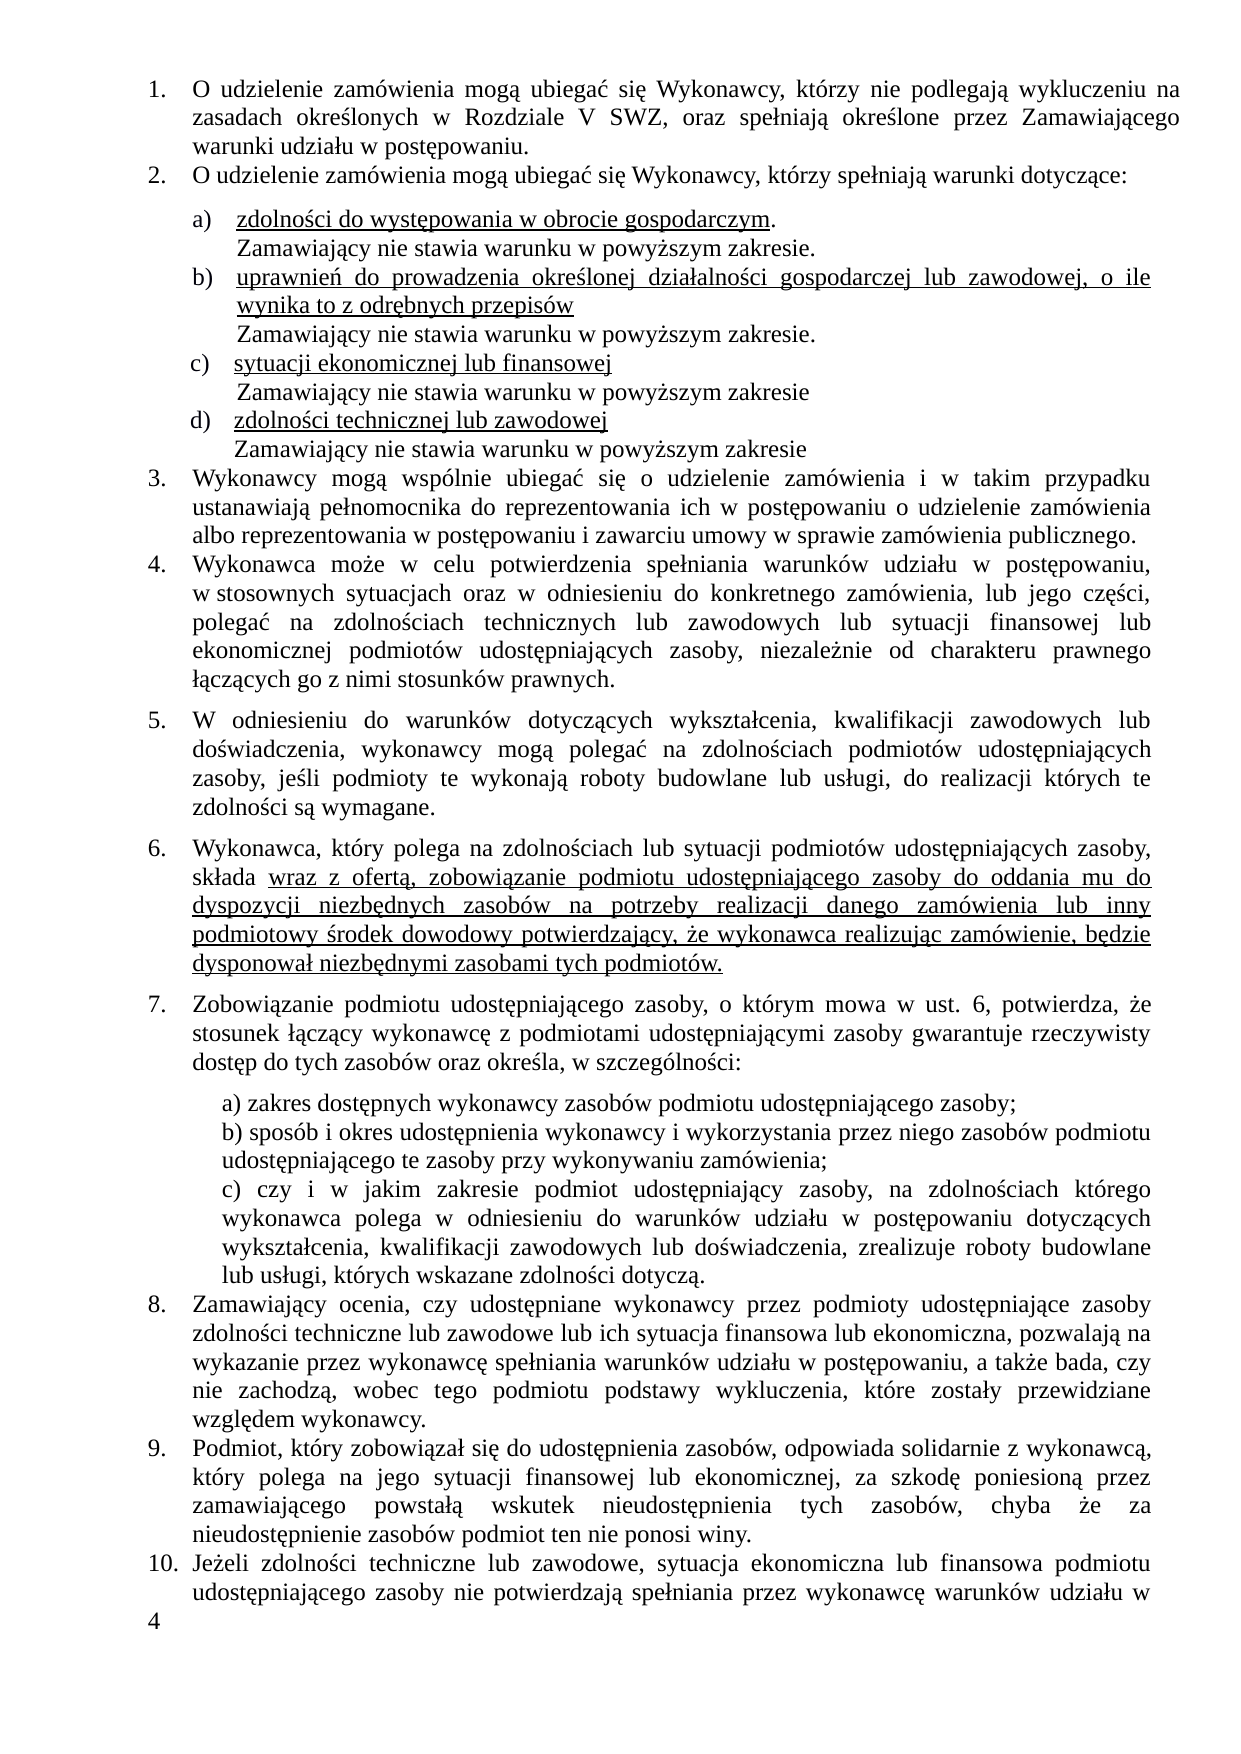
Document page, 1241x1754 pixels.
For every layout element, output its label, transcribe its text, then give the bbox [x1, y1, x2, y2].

list Jeżeli zdolności techniczne lub zawodowe, sytuacja ekonomiczna lub finansowa podmiotu udostępniającego zasoby nie potwierdzają spełniania przez wykonawcę warunków udziału w [148, 1548, 1152, 1605]
list zdolności do występowania w obrocie gospodarczym. [192, 204, 1152, 233]
list sytuacji ekonomicznej lub finansowej [190, 348, 1152, 377]
list O udzielenie zamówienia mogą ubiegać się Wykonawcy, którzy spełniają warunki dotyczące: [148, 160, 1152, 189]
list a) zakres dostępnych wykonawcy zasobów podmiotu udostępniającego zasoby; [222, 1088, 1152, 1117]
list Zamawiający nie stawia warunku w powyższym zakresie [227, 434, 1152, 463]
list b) sposób i okres udostępnienia wykonawcy i wykorzystania przez niego zasobów podmiotu udostępniającego te zasoby przy wykonywaniu zamówienia; [222, 1117, 1152, 1174]
list uprawnień do prowadzenia określonej działalności gospodarczej lub zawodowej, o ile wynika to z odrębnych przepisów [192, 262, 1152, 319]
list Zobowiązanie podmiotu udostępniającego zasoby, o którym mowa w ust. 6, potwierdza, że stosunek łączący wykonawcę z podmiotami udostępniającymi zasoby gwarantuje rzeczywisty dostęp do tych zasobów oraz określa, w szczególności: [148, 989, 1152, 1075]
list O udzielenie zamówienia mogą ubiegać się Wykonawcy, którzy nie podlegają wykluczeniu na zasadach określonych w Rozdziale V SWZ, oraz spełniają określone przez Zamawiającego warunki udziału w postępowaniu. [148, 74, 1181, 160]
list W odniesieniu do warunków dotyczących wykształcenia, kwalifikacji zawodowych lub doświadczenia, wykonawcy mogą polegać na zdolnościach podmiotów udostępniających zasoby, jeśli podmioty te wykonają roboty budowlane lub usługi, do realizacji których te zdolności są wymagane. [148, 705, 1152, 820]
list Podmiot, który zobowiązał się do udostępnienia zasobów, odpowiada solidarnie z wykonawcą, który polega na jego sytuacji finansowej lub ekonomicznej, za szkodę poniesioną przez zamawiającego powstałą wskutek nieudostępnienia tych zasobów, chyba że za nieudostępnienie zasobów podmiot ten nie ponosi winy. [148, 1433, 1152, 1548]
list Wykonawca może w celu potwierdzenia spełniania warunków udziału w postępowaniu, w stosownych sytuacjach oraz w odniesieniu do konkretnego zamówienia, lub jego części, polegać na zdolnościach technicznych lub zawodowych lub sytuacji finansowej lub ekonomicznej podmiotów udostępniających zasoby, niezależnie od charakteru prawnego łączących go z nimi stosunków prawnych. [148, 549, 1152, 693]
list Zamawiający ocenia, czy udostępniane wykonawcy przez podmioty udostępniające zasoby zdolności techniczne lub zawodowe lub ich sytuacja finansowa lub ekonomiczna, pozwalają na wykazanie przez wykonawcę spełniania warunków udziału w postępowaniu, a także bada, czy nie zachodzą, wobec tego podmiotu podstawy wykluczenia, które zostały przewidziane względem wykonawcy. [148, 1289, 1152, 1433]
list Wykonawcy mogą wspólnie ubiegać się o udzielenie zamówienia i w takim przypadku ustanawiają pełnomocnika do reprezentowania ich w postępowaniu o udzielenie zamówienia albo reprezentowania w postępowaniu i zawarciu umowy w sprawie zamówienia publicznego. [148, 463, 1152, 549]
list Zamawiający nie stawia warunku w powyższym zakresie. [236, 319, 1152, 348]
list zdolności technicznej lub zawodowej [190, 405, 1152, 434]
list Wykonawca, który polega na zdolnościach lub sytuacji podmiotów udostępniających zasoby, składa wraz z ofertą, zobowiązanie podmiotu udostępniającego zasoby do oddania mu do dyspozycji niezbędnych zasobów na potrzeby realizacji danego zamówienia lub inny podmiotowy środek dowodowy potwierdzający, że wykonawca realizując zamówienie, będzie dysponował niezbędnymi zasobami tych podmiotów. [148, 833, 1152, 977]
list Zamawiający nie stawia warunku w powyższym zakresie. [236, 233, 1152, 262]
list c) czy i w jakim zakresie podmiot udostępniający zasoby, na zdolnościach którego wykonawca polega w odniesieniu do warunków udziału w postępowaniu dotyczących wykształcenia, kwalifikacji zawodowych lub doświadczenia, zrealizuje roboty budowlane lub usługi, których wskazane zdolności dotyczą. [222, 1174, 1152, 1289]
list Zamawiający nie stawia warunku w powyższym zakresie [236, 377, 1152, 405]
